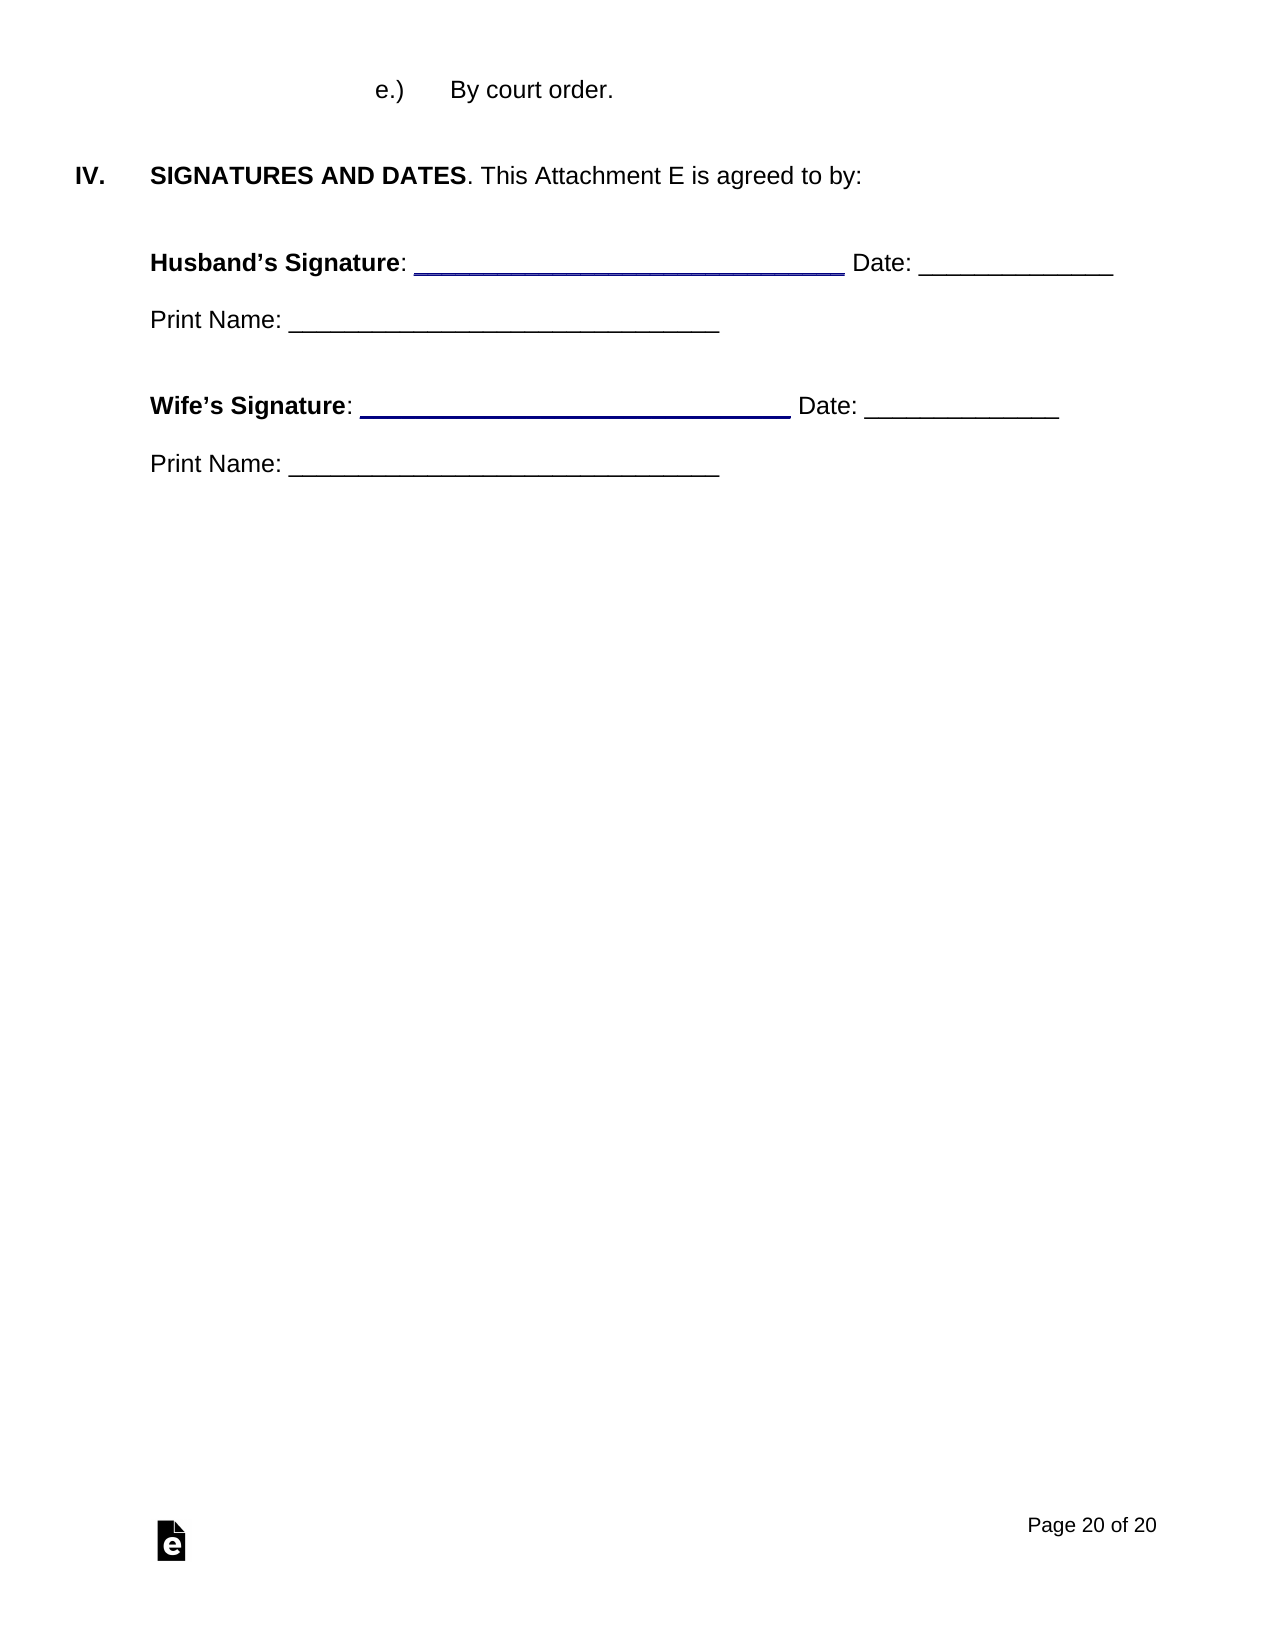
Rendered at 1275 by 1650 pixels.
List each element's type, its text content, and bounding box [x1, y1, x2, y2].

text Print Name: _______________________________ [150, 449, 1125, 477]
text Wife’s Signature: _______________________________ Date: ______________ [150, 391, 1125, 420]
text Print Name: _______________________________ [150, 305, 1125, 334]
list By court order. [375, 75, 1125, 104]
list SIGNATURES AND DATES. This Attachment E is agreed to by: [75, 161, 1125, 190]
text Husband’s Signature: _______________________________ Date: ______________ [150, 247, 1125, 276]
